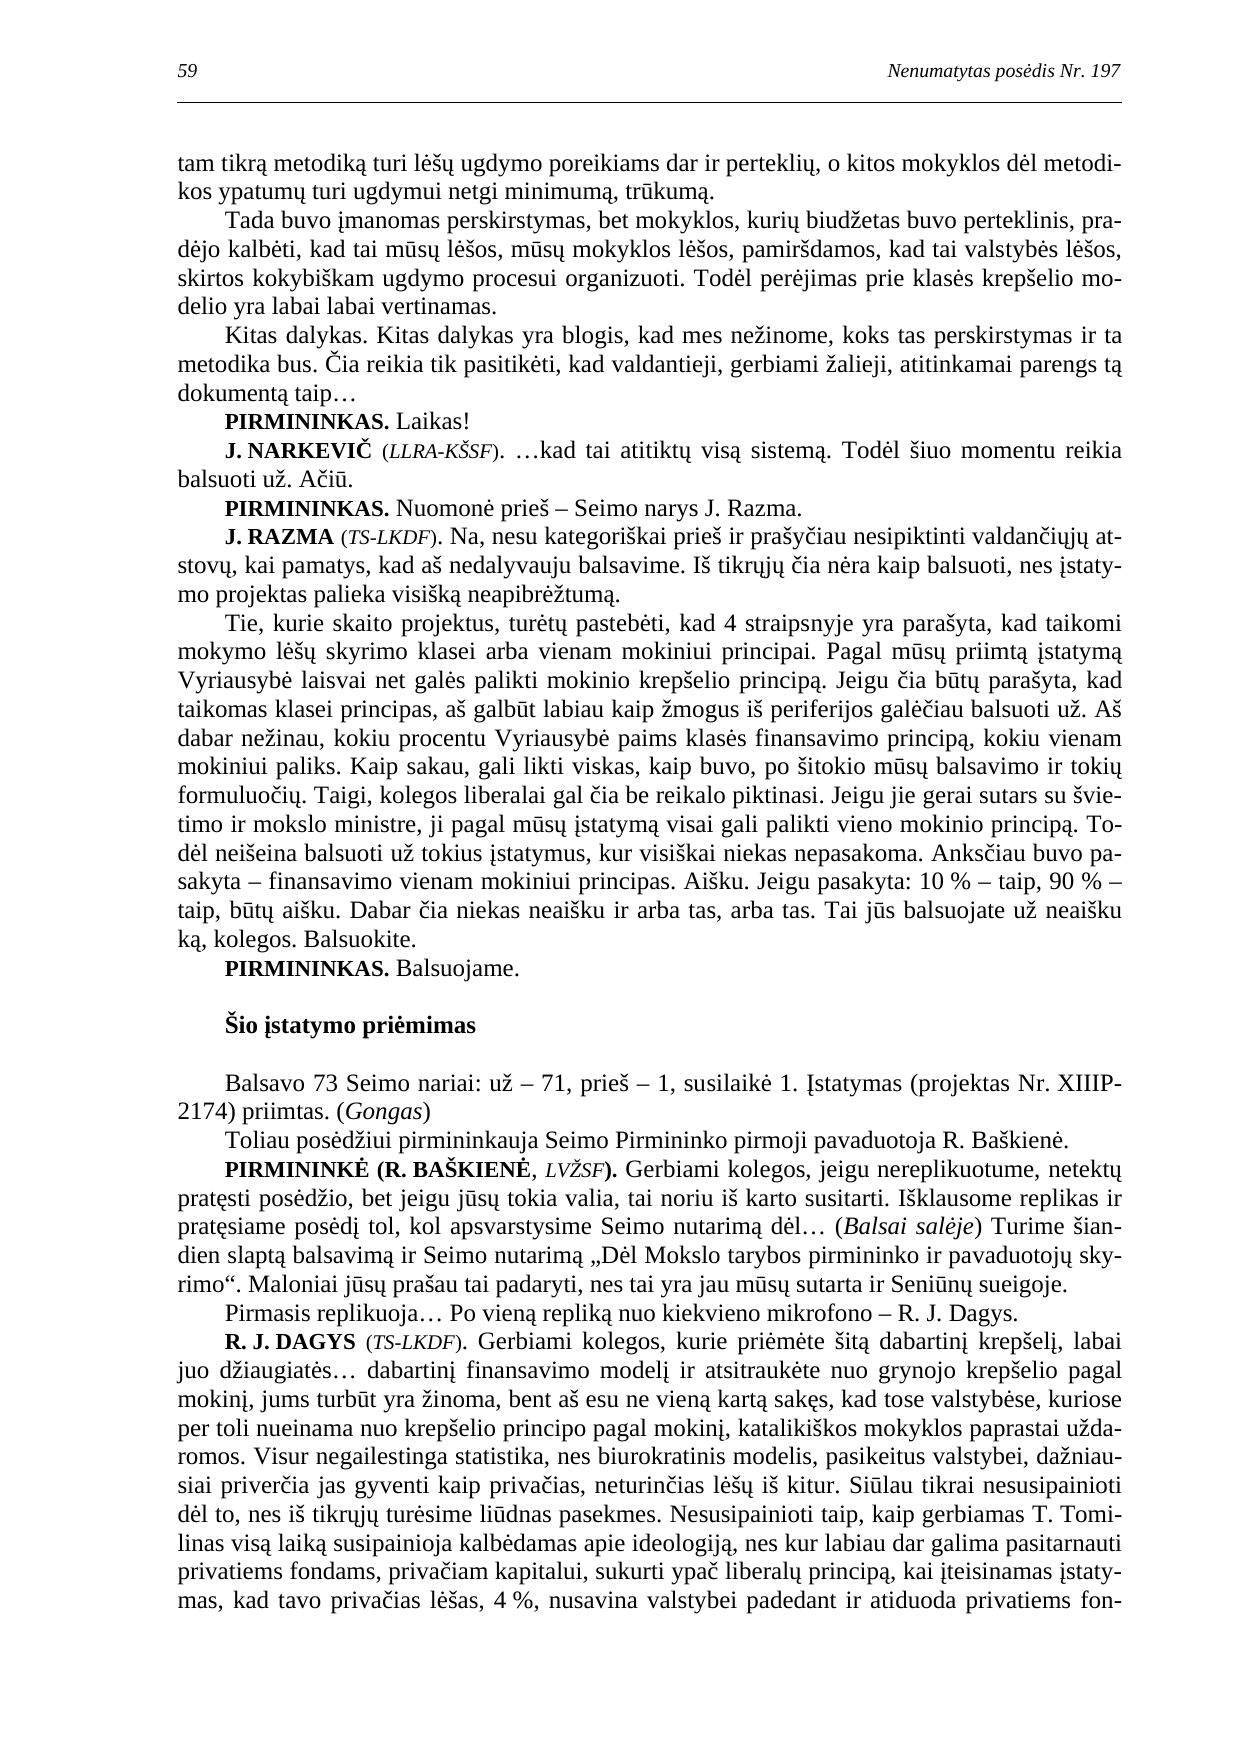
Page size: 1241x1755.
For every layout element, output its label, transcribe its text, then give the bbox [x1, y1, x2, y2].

text PIRMININKAS. Nuo­mo­nė prieš – Sei­mo na­rys J. Raz­ma. [177, 493, 1122, 521]
text R. J. DAGYS (TS-LKDF). Ger­bia­mi ko­le­gos, ku­rie pri­ėmė­te ši­tą da­bar­ti­nį krep­še­lį, la­bai juo džiau­gia­tės… da­bar­ti­nį fi­nan­sa­vi­mo mo­de­lį ir at­si­trau­kė­te nuo gry­no­jo krep­še­lio pa­gal mo­ki­nį, jums tur­būt yra ži­no­ma, bent aš esu ne vie­ną kar­tą sa­kęs, kad to­se vals­ty­bė­se, ku­rio­se per to­li nu­ei­na­ma nuo krep­še­lio prin­ci­po pa­gal mo­ki­nį, ka­ta­li­kiš­kos mo­kyk­los pa­pras­tai už­da­ro­mos. Vi­sur ne­gai­les­tin­ga sta­tis­ti­ka, nes biu­ro­kratinis mo­de­lis, pa­si­kei­tus vals­ty­bei, daž­niau­siai pri­ver­čia jas gy­ven­ti kaip pri­va­čias, ne­tu­rin­čias lė­šų iš ki­tur. Siū­lau tik­rai ne­su­si­pai­nio­ti dėl to, nes iš tik­rų­jų tu­rė­si­me liūd­nas pa­sek­mes. Ne­su­si­pai­nio­ti taip, kaip ger­bia­mas T. To­mi­li­nas vi­są lai­ką su­si­pai­nio­ja kal­bė­da­mas apie ide­o­lo­gi­ją, nes kur la­biau dar ga­li­ma pa­si­tar­nau­ti pri­va­tiems fon­dams, pri­va­čiam ka­pi­ta­lui, su­kur­ti ypač li­be­ra­lų prin­ci­pą, kai įtei­si­na­mas įsta­ty­mas, kad ta­vo pri­va­čias lė­šas, 4 %, nu­sa­vi­na vals­ty­bei padedant ir ati­duo­da pri­va­tiems fon­ [177, 1326, 1122, 1614]
text Ki­tas da­ly­kas. Ki­tas da­ly­kas yra blo­gis, kad mes ne­ži­no­me, koks tas per­skirs­ty­mas ir ta me­to­di­ka bus. Čia rei­kia tik pa­si­ti­kė­ti, kad val­dan­tie­ji, ger­bia­mi ža­lie­ji, ati­tin­ka­mai pa­rengs tą do­ku­men­tą taip… [177, 320, 1122, 406]
text PIRMININKĖ (R. BAŠKIENĖ, LVŽSF). Ger­bia­mi ko­le­gos, jei­gu ne­rep­li­kuo­tu­me, ne­tek­tų pra­tęs­ti po­sė­džio, bet jei­gu jū­sų to­kia va­lia, tai no­riu iš kar­to su­si­tar­ti. Iš­klau­so­me re­pli­kas ir pra­tę­sia­me po­sė­dį tol, kol ap­svars­ty­si­me Sei­mo nu­ta­ri­mą dėl… (Bal­sai sa­lė­je) Tu­ri­me šian­dien slap­tą bal­sa­vi­mą ir Sei­mo nu­ta­ri­mą „Dėl Moks­lo ta­ry­bos pir­mi­nin­ko ir pa­va­duo­to­jų sky­ri­mo“. Ma­lo­niai jū­sų pra­šau tai pa­da­ry­ti, nes tai yra jau mū­sų su­tar­ta ir Se­niū­nų su­ei­go­je. [177, 1154, 1122, 1298]
text Šio įsta­ty­mo pri­ėmi­mas [177, 1010, 1122, 1039]
text PIRMININKAS. Bal­suo­ja­me. [177, 953, 1122, 981]
text J. NARKEVIČ (LLRA-KŠSF). …kad tai ati­tik­tų vi­są sis­te­mą. To­dėl šiuo mo­men­tu rei­kia bal­suo­ti už. Ačiū. [177, 435, 1122, 493]
text tam tik­rą me­to­di­ką tu­ri lė­šų ug­dy­mo po­rei­kiams dar ir per­tek­lių, o ki­tos mo­kyk­los dėl me­to­di­kos ypa­tu­mų tu­ri ug­dy­mui net­gi mi­ni­mu­mą, trū­ku­mą. [177, 148, 1122, 205]
text Pir­ma­sis re­pli­kuo­ja… Po vie­ną re­pli­ką nuo kiek­vie­no mik­ro­fo­no – R. J. Da­gys. [177, 1298, 1122, 1326]
text Ta­da bu­vo įma­no­mas per­skirs­ty­mas, bet mo­kyk­los, ku­rių biu­dže­tas bu­vo per­tek­li­nis, pra­dė­jo kal­bė­ti, kad tai mū­sų lė­šos, mū­sų mo­kyk­los lė­šos, pa­mirš­da­mos, kad tai vals­ty­bės lė­šos, skir­tos ko­ky­biš­kam ug­dy­mo pro­ce­sui or­ga­ni­zuo­ti. To­dėl per­ėji­mas prie kla­sės krep­še­lio mo­de­lio yra la­bai la­bai ver­ti­na­mas. [177, 205, 1122, 320]
text PIRMININKAS. Lai­kas! [177, 406, 1122, 435]
text J. RAZMA (TS-LKDF). Na, ne­su ka­te­go­riš­kai prieš ir pra­šy­čiau ne­si­pik­tin­ti val­dan­čių­jų at­sto­vų, kai pa­ma­tys, kad aš ne­da­ly­vau­ju bal­sa­vi­me. Iš tik­rų­jų čia nė­ra kaip bal­suo­ti, nes įsta­ty­mo pro­jek­tas pa­lie­ka vi­siš­ką ne­apib­rėž­tu­mą. [177, 521, 1122, 608]
text Tie, ku­rie skai­to pro­jek­tus, tu­rė­tų pa­ste­bė­ti, kad 4 straips­ny­je yra pa­ra­šy­ta, kad tai­ko­mi mo­ky­mo lė­šų sky­ri­mo kla­sei ar­ba vie­nam mo­ki­niui prin­ci­pai. Pa­gal mū­sų pri­im­tą įsta­ty­mą Vy­riau­sy­bė lais­vai net ga­lės pa­lik­ti mo­ki­nio krep­še­lio prin­ci­pą. Jei­gu čia bū­tų pa­ra­šy­ta, kad tai­ko­mas kla­sei prin­ci­pas, aš gal­būt la­biau kaip žmo­gus iš pe­ri­fe­ri­jos ga­lė­čiau bal­suo­ti už. Aš da­bar ne­ži­nau, ko­kiu pro­cen­tu Vy­riau­sy­bė paims kla­sės fi­nan­sa­vi­mo prin­ci­pą, ko­kiu vie­nam mo­ki­niui pa­liks. Kaip sa­kau, ga­li lik­ti vis­kas, kaip bu­vo, po ši­to­kio mū­sų bal­sa­vi­mo ir to­kių for­mu­luo­čių. Tai­gi, ko­le­gos li­be­ra­lai gal čia be rei­ka­lo pik­ti­na­si. Jei­gu jie ge­rai su­tars su švie­ti­mo ir moks­lo mi­nist­re, ji pa­gal mū­sų įsta­ty­mą vi­sai ga­li pa­lik­ti vie­no mo­ki­nio prin­ci­pą. To­dėl ne­iš­ei­na bal­suo­ti už to­kius įsta­ty­mus, kur vi­siš­kai nie­kas ne­pa­sa­ko­ma. Anks­čiau bu­vo pa­sa­ky­ta – fi­nan­sa­vi­mo vie­nam mo­ki­niui prin­ci­pas. Aiš­ku. Jei­gu pa­sa­ky­ta: 10 % – taip, 90 % – taip, bū­tų aiš­ku. Da­bar čia nie­kas ne­aiš­ku ir ar­ba tas, ar­ba tas. Tai jūs bal­suo­ja­te už ne­aiš­ku ką, ko­le­gos. Bal­suo­ki­te. [177, 608, 1122, 953]
text To­liau po­sė­džiui pir­mi­nin­kau­ja Sei­mo Pir­mi­nin­ko pir­mo­ji pa­va­duo­to­ja R. Baš­kie­nė. [177, 1125, 1122, 1154]
text Bal­sa­vo 73 Sei­mo na­riai: už – 71, prieš – 1, su­si­lai­kė 1. Įsta­ty­mas (projektas Nr. XIIIP-2174) pri­im­tas. (Gon­gas) [177, 1068, 1122, 1125]
